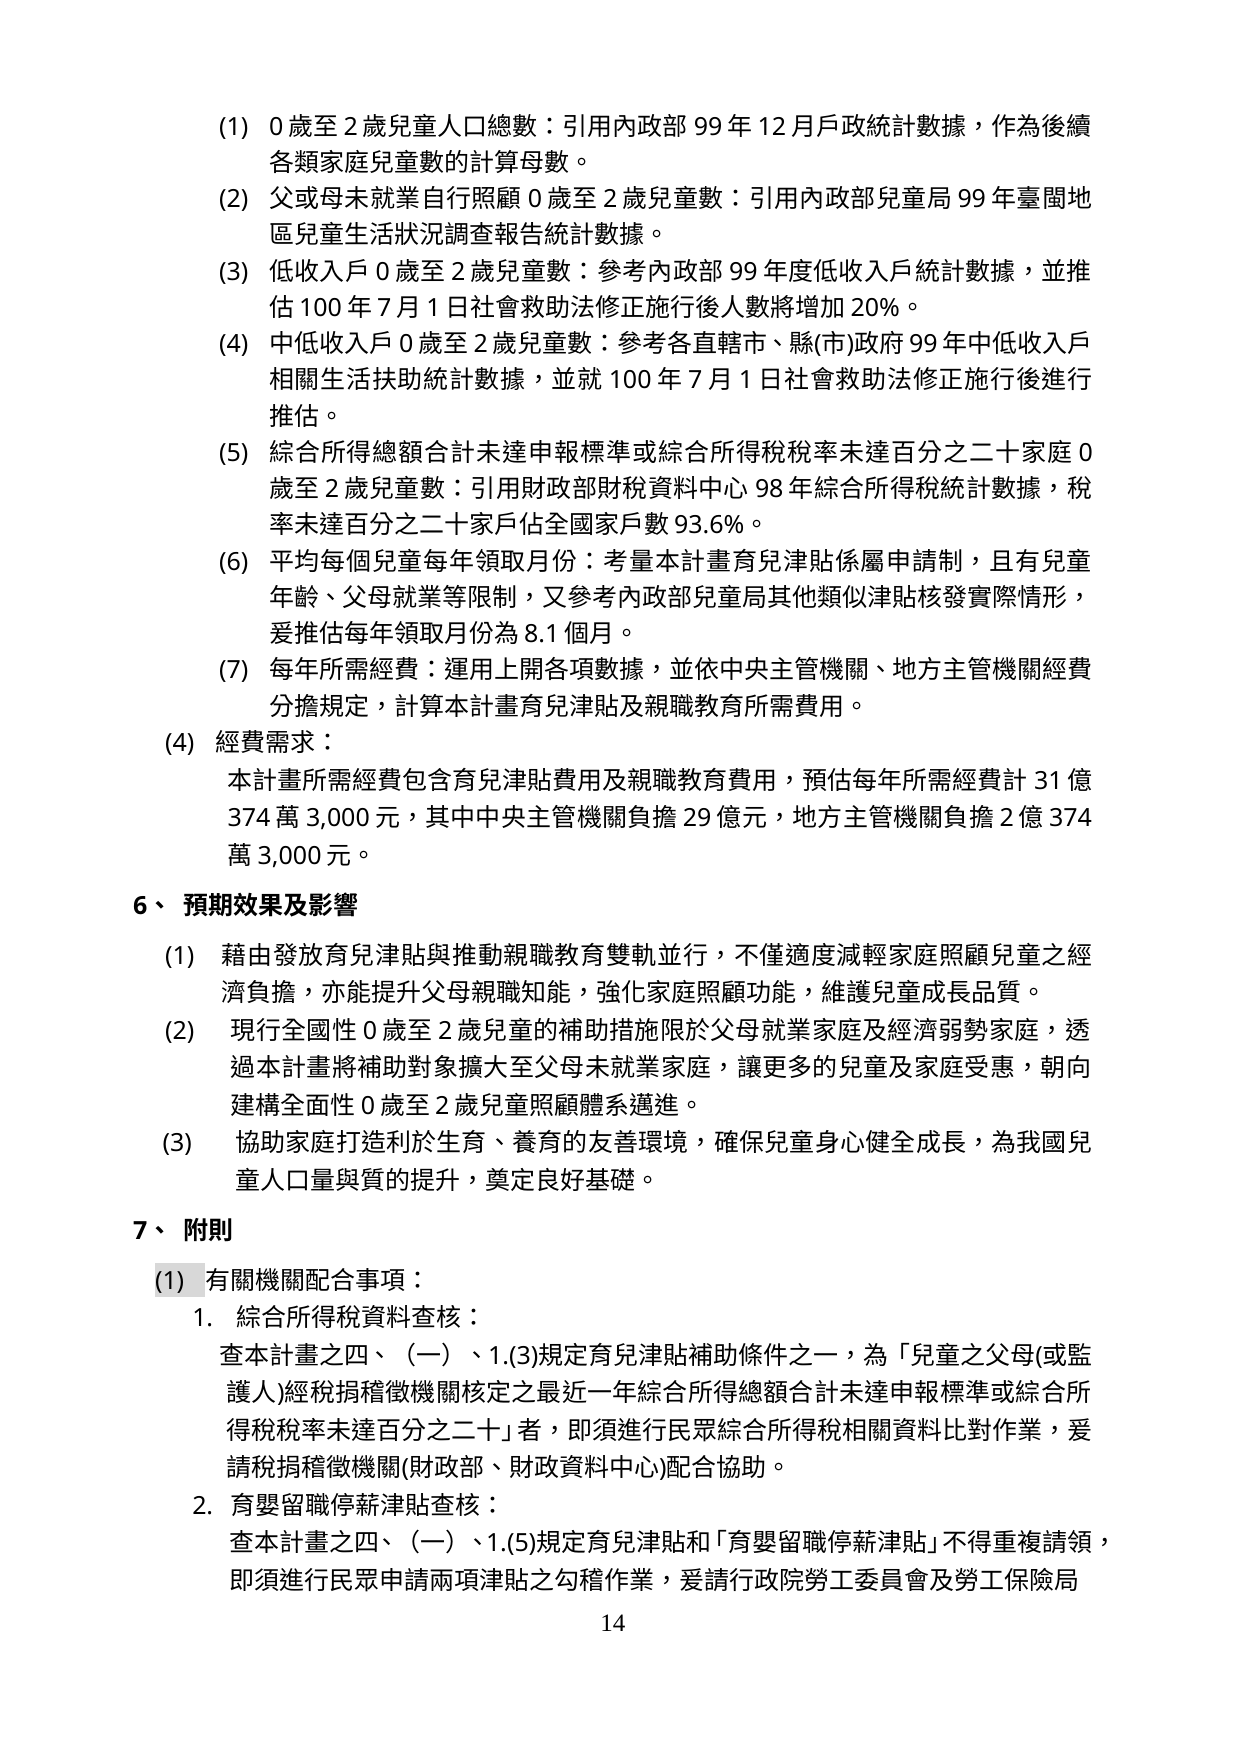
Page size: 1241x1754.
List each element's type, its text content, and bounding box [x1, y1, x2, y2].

list 預期效果及影響 [133, 885, 1092, 922]
list 綜合所得總額合計未達申報標準或綜合所得稅稅率未達百分之二十家庭0歲至2歲兒童數：引用財政部財稅資料中心98年綜合所得稅統計數據，稅率未達百分之二十家戶佔全國家戶數93.6%。 [219, 432, 1092, 541]
list 藉由發放育兒津貼與推動親職教育雙軌並行，不僅適度減輕家庭照顧兒童之經濟負擔，亦能提升父母親職知能，強化家庭照顧功能，維護兒童成長品質。 [165, 935, 1092, 1010]
list 附則 [133, 1210, 1092, 1247]
list 現行全國性0歲至2歲兒童的補助措施限於父母就業家庭及經濟弱勢家庭，透過本計畫將補助對象擴大至父母未就業家庭，讓更多的兒童及家庭受惠，朝向建構全面性0歲至2歲兒童照顧體系邁進。 [165, 1010, 1092, 1122]
text 本計畫所需經費包含育兒津貼費用及親職教育費用，預估每年所需經費計31億374萬3,000元，其中中央主管機關負擔29億元，地方主管機關負擔2億374萬3,000元。 [227, 760, 1092, 872]
list 協助家庭打造利於生育、養育的友善環境，確保兒童身心健全成長，為我國兒童人口量與質的提升，奠定良好基礎。 [162, 1122, 1092, 1197]
text 查本計畫之四、（一）、1.(3)規定育兒津貼補助條件之一，為「兒童之父母(或監護人)經稅捐稽徵機關核定之最近一年綜合所得總額合計未達申報標準或綜合所得稅稅率未達百分之二十」者，即須進行民眾綜合所得稅相關資料比對作業，爰請稅捐稽徵機關(財政部、財政資料中心)配合協助。 [213, 1335, 1092, 1485]
list 綜合所得稅資料查核： [192, 1297, 1092, 1335]
list 育嬰留職停薪津貼查核： [192, 1485, 1092, 1522]
list 有關機關配合事項： [155, 1260, 1092, 1297]
list 父或母未就業自行照顧0歲至2歲兒童數：引用內政部兒童局99年臺閩地區兒童生活狀況調查報告統計數據。 [219, 178, 1092, 251]
list 平均每個兒童每年領取月份：考量本計畫育兒津貼係屬申請制，且有兒童年齡、父母就業等限制，又參考內政部兒童局其他類似津貼核發實際情形，爰推估每年領取月份為8.1個月。 [219, 541, 1092, 650]
list 中低收入戶0歲至2歲兒童數：參考各直轄市、縣(市)政府99年中低收入戶相關生活扶助統計數據，並就100年7月1日社會救助法修正施行後進行推估。 [219, 323, 1092, 432]
list 0歲至2歲兒童人口總數：引用內政部99年12月戶政統計數據，作為後續各類家庭兒童數的計算母數。 [219, 106, 1092, 178]
list 經費需求： [165, 722, 1092, 760]
list 每年所需經費：運用上開各項數據，並依中央主管機關、地方主管機關經費分擔規定，計算本計畫育兒津貼及親職教育所需費用。 [219, 650, 1092, 722]
text 查本計畫之四、（一）、1.(5)規定育兒津貼和「育嬰留職停薪津貼」不得重複請領，即須進行民眾申請兩項津貼之勾稽作業，爰請行政院勞工委員會及勞工保險局(勞工)、考試院銓敘部及臺灣銀行公教保險部(公教人員)、國防部及臺銀人壽保險股份有限公司軍人保險部(軍人)配合協助。 [229, 1522, 1092, 1597]
list 低收入戶0歲至2歲兒童數：參考內政部99年度低收入戶統計數據，並推估100年7月1日社會救助法修正施行後人數將增加20%。 [219, 251, 1092, 323]
